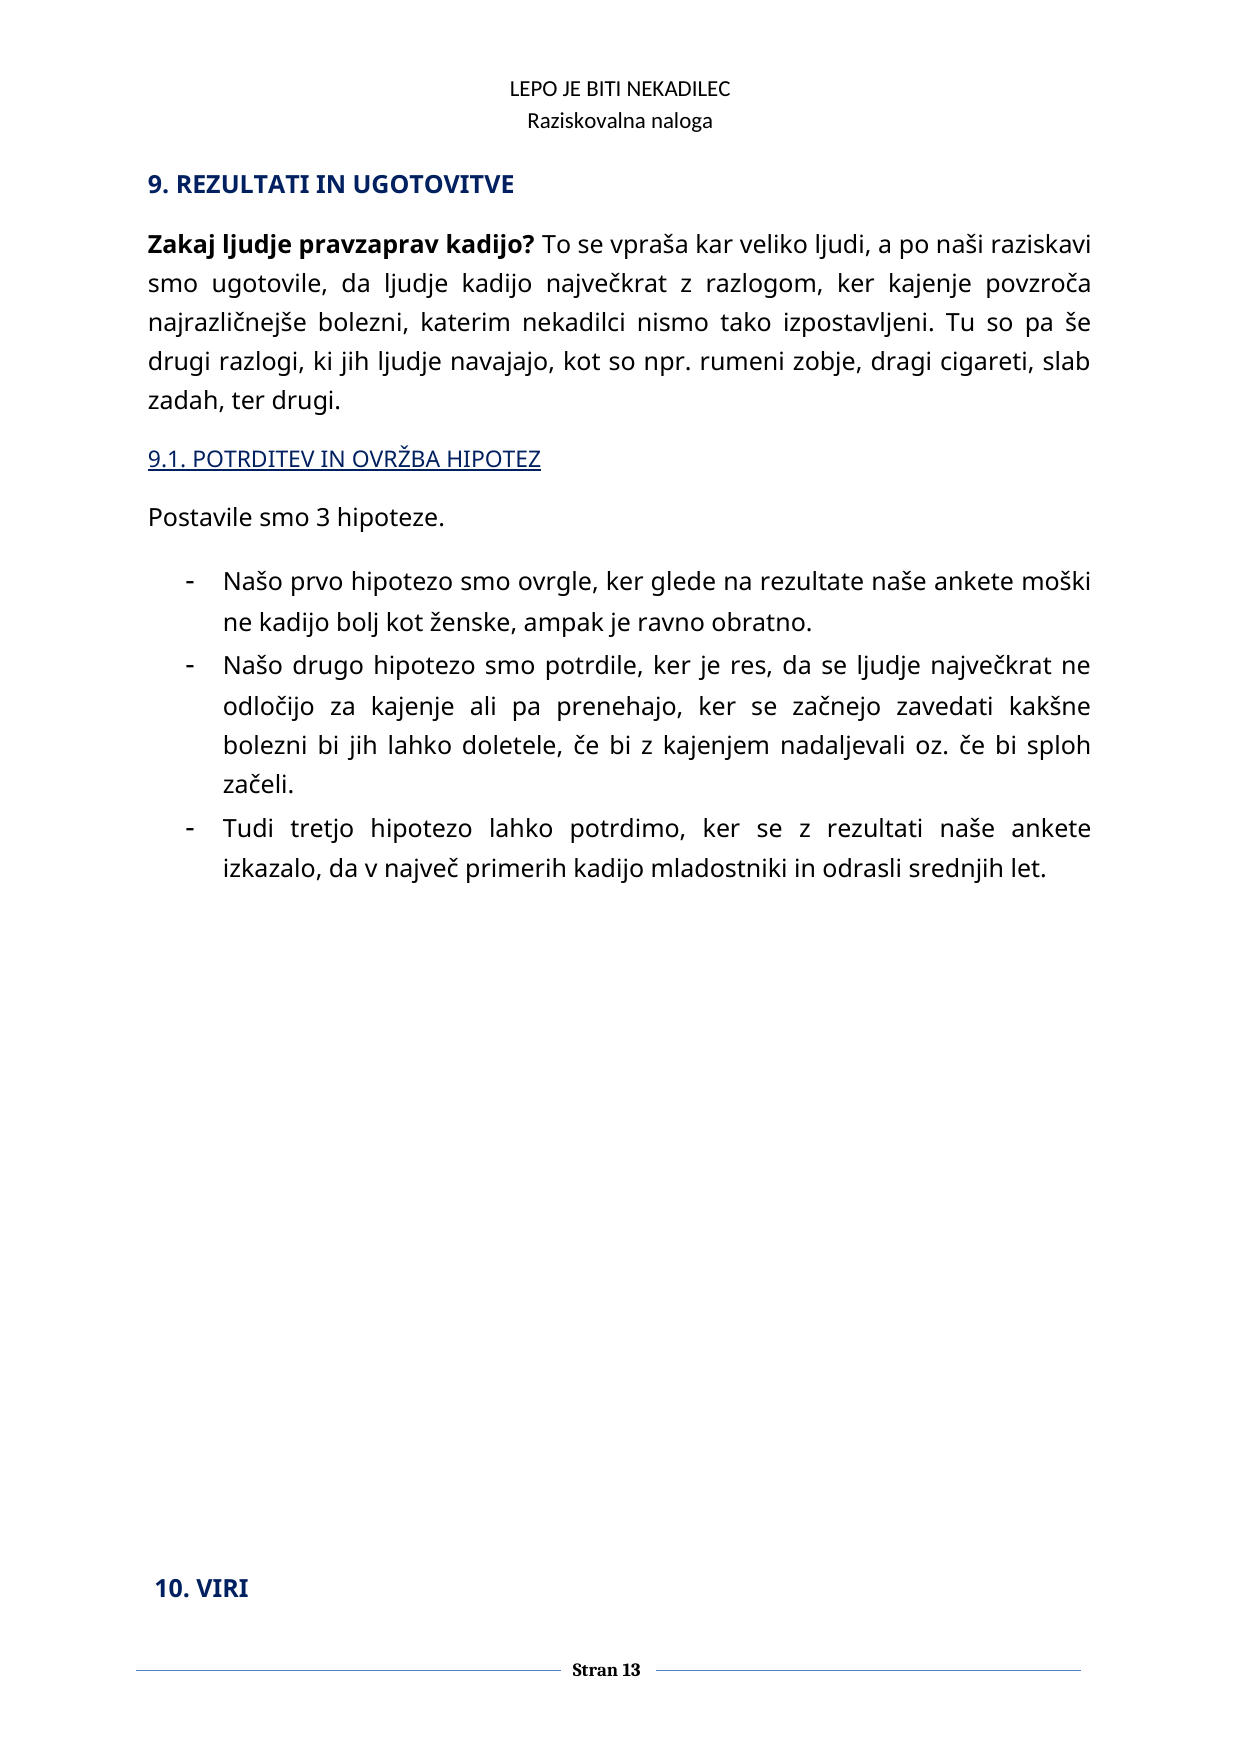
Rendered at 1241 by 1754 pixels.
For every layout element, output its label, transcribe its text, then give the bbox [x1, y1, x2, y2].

list Našo drugo hipotezo smo potrdile, ker je res, da se ljudje največkrat ne odločijo za kajenje ali pa prenehajo, ker se začnejo zavedati kakšne bolezni bi jih lahko doletele, če bi z kajenjem nadaljevali oz. če bi sploh začeli. [185, 644, 1092, 801]
text 10. VIRI [148, 1571, 1092, 1605]
text 9. REZULTATI IN UGOTOVITVE [148, 166, 1092, 200]
text Postavile smo 3 hipoteze. [148, 500, 1092, 534]
text 9.1. POTRDITEV IN OVRŽBA HIPOTEZ [148, 443, 1092, 474]
text Zakaj ljudje pravzaprav kadijo? To se vpraša kar veliko ljudi, a po naši raziskavi smo ugotovile, da ljudje kadijo največkrat z razlogom, ker kajenje povzroča najrazličnejše bolezni, katerim nekadilci nismo tako izpostavljeni. Tu so pa še drugi razlogi, ki jih ljudje navajajo, kot so npr. rumeni zobje, dragi cigareti, slab zadah, ter drugi. [148, 226, 1092, 417]
list Našo prvo hipotezo smo ovrgle, ker glede na rezultate naše ankete moški ne kadijo bolj kot ženske, ampak je ravno obratno. [185, 560, 1092, 638]
list Tudi tretjo hipotezo lahko potrdimo, ker se z rezultati naše ankete izkazalo, da v največ primerih kadijo mladostniki in odrasli srednjih let. [185, 806, 1092, 885]
